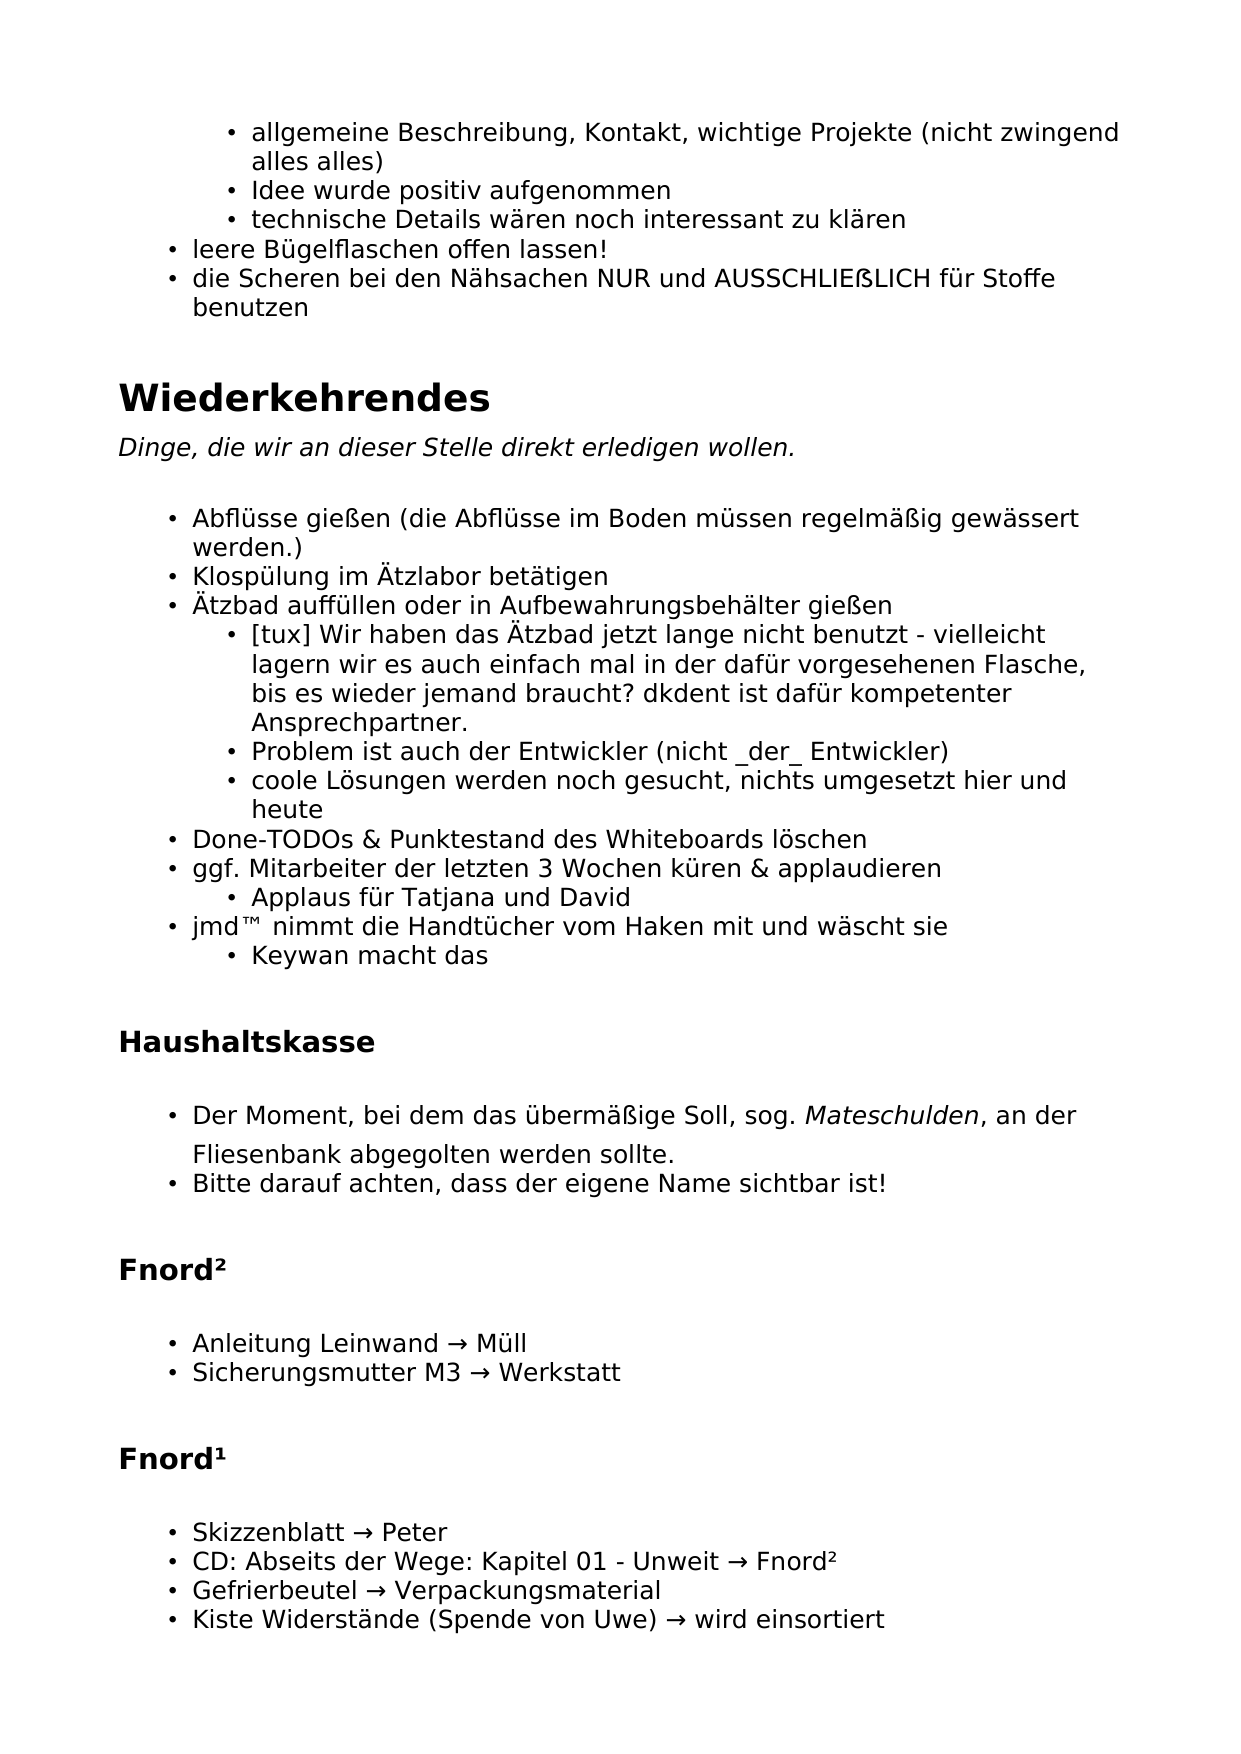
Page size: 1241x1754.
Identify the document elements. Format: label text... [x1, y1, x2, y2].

list Abflüsse gießen (die Abflüsse im Boden müssen regelmäßig gewässert werden.) [177, 504, 1122, 562]
list Sicherungsmutter M3 → Werkstatt [177, 1358, 1122, 1388]
list Kiste Widerstände (Spende von Uwe) → wird einsortiert [177, 1606, 1122, 1635]
list coole Lösungen werden noch gesucht, nichts umgesetzt hier und heute [236, 767, 1122, 825]
list leere Bügelflaschen offen lassen! [177, 235, 1122, 264]
list Anleitung Leinwand → Müll [177, 1329, 1122, 1358]
list Klospülung im Ätzlabor betätigen [177, 562, 1122, 592]
list Skizzenblatt → Peter [177, 1518, 1122, 1547]
list Gefrierbeutel → Verpackungsmaterial [177, 1576, 1122, 1606]
list ggf. Mitarbeiter der letzten 3 Wochen küren & applaudieren [177, 854, 1122, 883]
subtitle Fnord² [118, 1253, 1122, 1287]
list jmd™ nimmt die Handtücher vom Haken mit und wäscht sie [177, 912, 1122, 942]
subtitle Wiederkehrendes [118, 377, 1122, 420]
list [tux] Wir haben das Ätzbad jetzt lange nicht benutzt - vielleicht lagern wir es auch einfach mal in der dafür vorgesehenen Flasche, bis es wieder jemand braucht? dkdent ist dafür kompetenter Ansprechpartner. [236, 621, 1122, 737]
subtitle Haushaltskasse [118, 1025, 1122, 1059]
list Applaus für Tatjana und David [236, 883, 1122, 912]
list technische Details wären noch interessant zu klären [236, 206, 1122, 235]
list die Scheren bei den Nähsachen NUR und AUSSCHLIEẞLICH für Stoffe benutzen [177, 264, 1122, 322]
list Ätzbad auffüllen oder in Aufbewahrungsbehälter gießen [177, 592, 1122, 621]
list Der Moment, bei dem das übermäßige Soll, sog. Mateschulden, an der Fliesenbank abgegolten werden sollte. [177, 1101, 1122, 1170]
list Done-TODOs & Punktestand des Whiteboards löschen [177, 825, 1122, 854]
list Idee wurde positiv aufgenommen [236, 176, 1122, 206]
list CD: Abseits der Wege: Kapitel 01 - Unweit → Fnord² [177, 1547, 1122, 1576]
text Dinge, die wir an dieser Stelle direkt erledigen wollen. [118, 433, 1122, 462]
list allgemeine Beschreibung, Kontakt, wichtige Projekte (nicht zwingend alles alles) [236, 118, 1122, 176]
subtitle Fnord¹ [118, 1442, 1122, 1476]
list Bitte darauf achten, dass der eigene Name sichtbar ist! [177, 1170, 1122, 1199]
list Keywan macht das [236, 942, 1122, 971]
list Problem ist auch der Entwickler (nicht _der_ Entwickler) [236, 737, 1122, 767]
